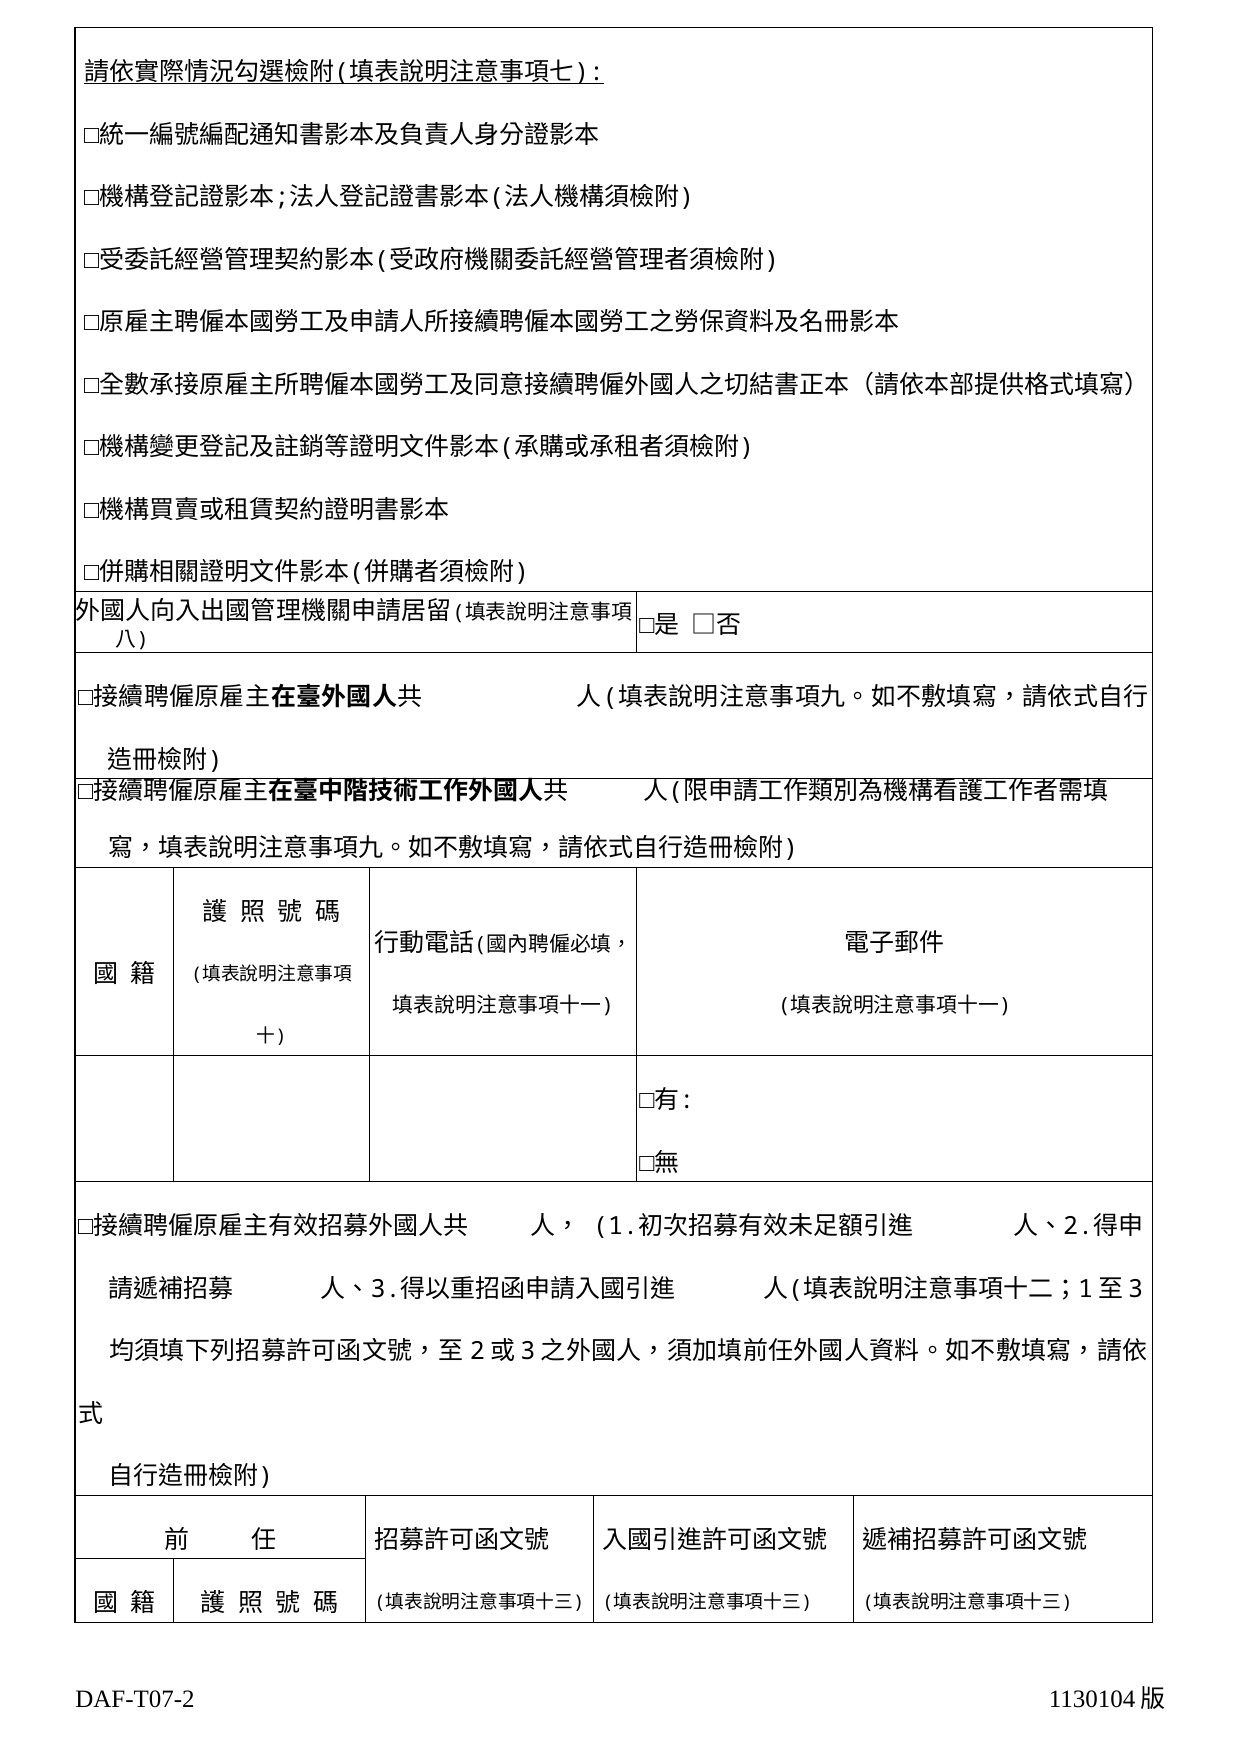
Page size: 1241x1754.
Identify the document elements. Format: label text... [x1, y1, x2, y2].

table_cell 入國引進許可函文號 (填表說明注意事項十三) [594, 1496, 853, 1622]
table_cell 前 任 [76, 1496, 365, 1558]
table_cell 國 籍 [76, 1559, 173, 1622]
table_cell 電子郵件 (填表說明注意事項十一) [637, 868, 1152, 1055]
table_cell □接續聘僱原雇主有效招募外國人共 人， (1.初次招募有效未足額引進 人、2.得申 請遞補招募 人、3.得以重招函申請入國引進 人(填表說明注意事項十二；1至3 均須填下列招募許可函文號，至2或3之外國人，須加填前任外國人資料。如不敷填寫，請依式 自行造冊檢附) [76, 1182, 1152, 1495]
table_cell [76, 1056, 173, 1181]
table_cell 外國人向入出國管理機關申請居留(填表說明注意事項八) [76, 592, 636, 652]
table_cell 行動電話(國內聘僱必填，填表說明注意事項十一) [370, 868, 636, 1055]
table_cell 請依實際情況勾選檢附(填表說明注意事項七): □統一編號編配通知書影本及負責人身分證影本 □機構登記證影本;法人登記證書影本(法人機構須檢附) □受委託經營管理契約影本(受政府機關委託經營管理者須檢附) □原雇主聘僱本國勞工及申請人所接續聘僱本國勞工之勞保資料及名冊影本 □全數承接原雇主所聘僱本國勞工及同意接續聘僱外國人之切結書正本（請依本部提供格式填寫） □機構變更登記及註銷等證明文件影本(承購或承租者須檢附) □機構買賣或租賃契約證明書影本 □併購相關證明文件影本(併購者須檢附) [76, 28, 1152, 591]
table_cell 招募許可函文號 (填表說明注意事項十三) [366, 1496, 593, 1622]
table_cell □接續聘僱原雇主在臺中階技術工作外國人共 人(限申請工作類別為機構看護工作者需填 寫，填表說明注意事項九。如不敷填寫，請依式自行造冊檢附) [76, 779, 1152, 867]
table_cell □有: □無 [637, 1056, 1152, 1181]
table_cell □是 □否 [637, 592, 1152, 652]
table_cell 護 照 號 碼 (填表說明注意事項十) [174, 868, 369, 1055]
table_cell 護 照 號 碼 [174, 1559, 365, 1622]
table_cell 國 籍 [76, 868, 173, 1055]
table_cell [370, 1056, 636, 1181]
table_cell □接續聘僱原雇主在臺外國人共 人(填表說明注意事項九。如不敷填寫，請依式自行造冊檢附) [76, 653, 1152, 778]
table_cell 遞補招募許可函文號 (填表說明注意事項十三) [854, 1496, 1152, 1622]
table_cell [174, 1056, 369, 1181]
